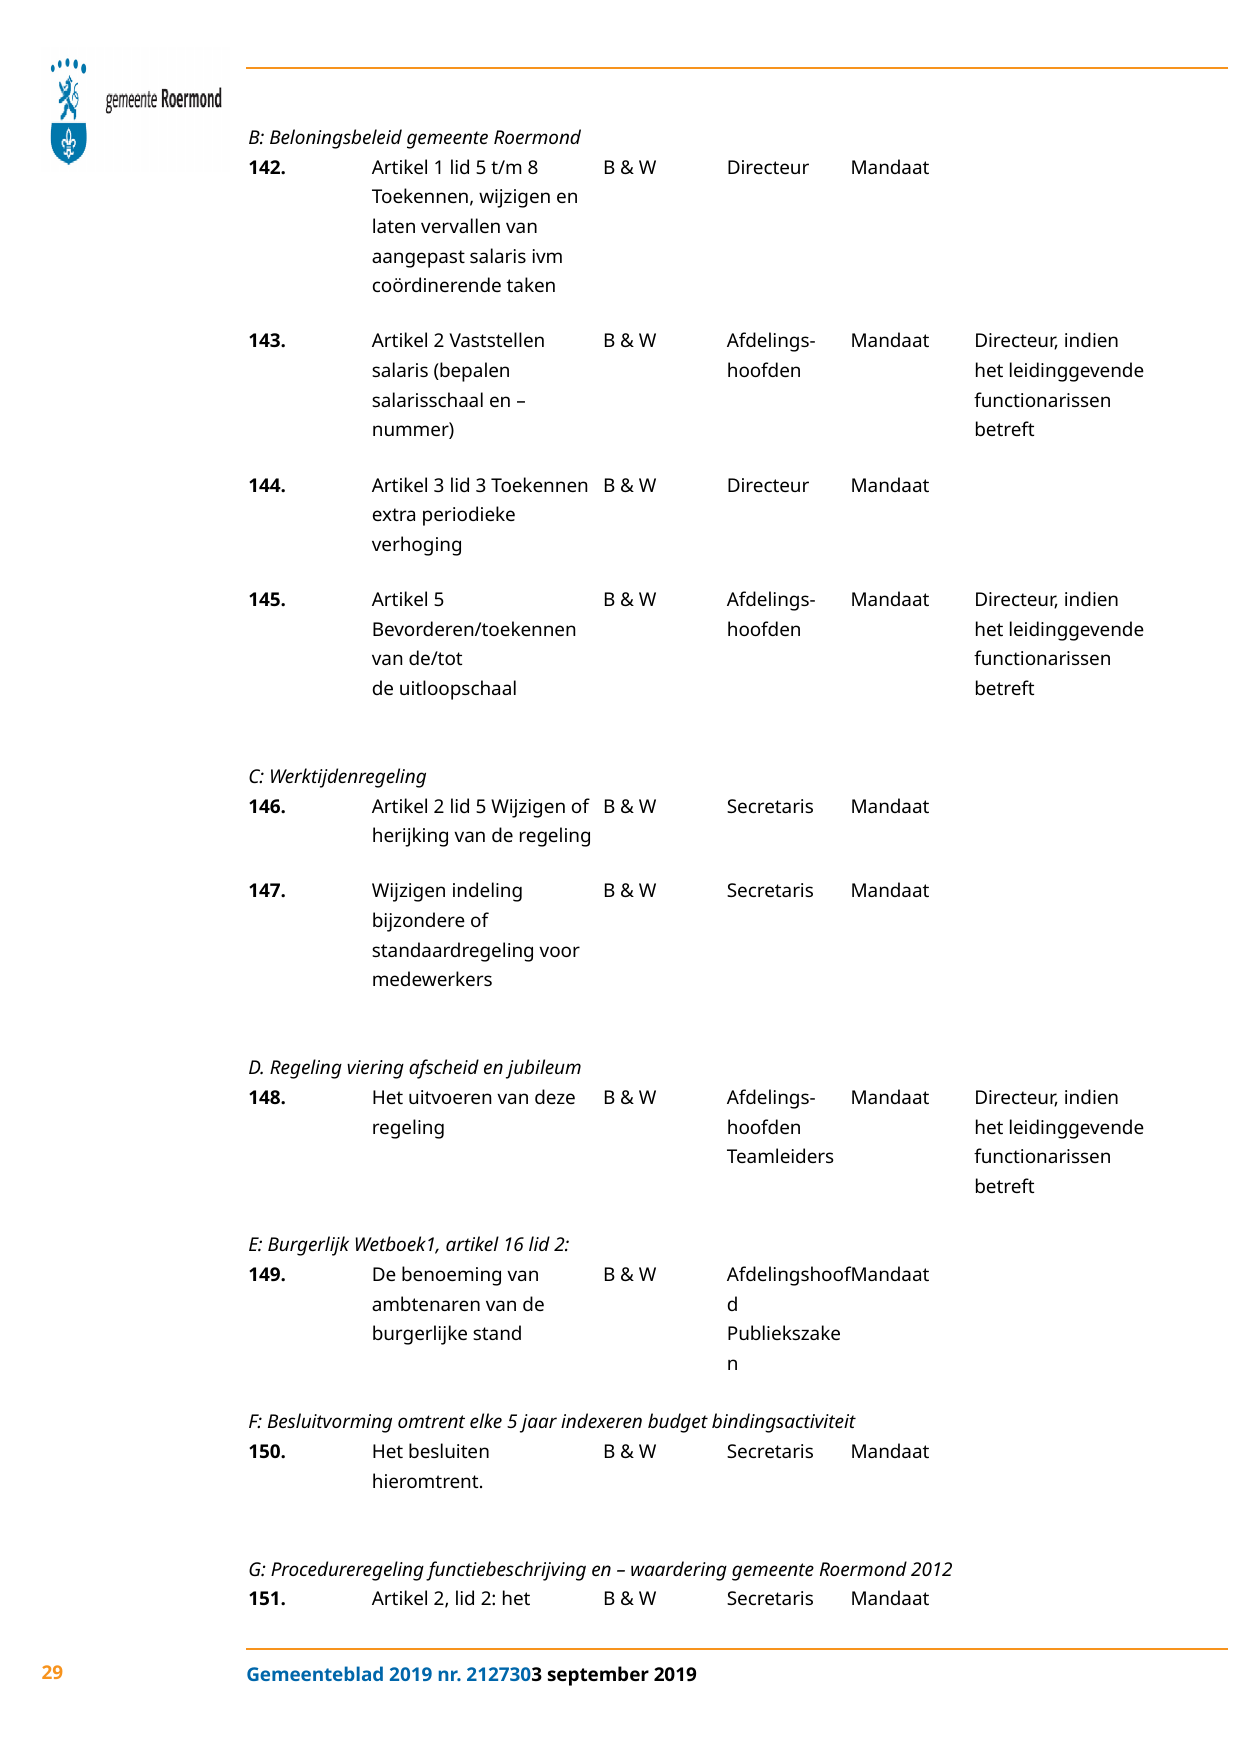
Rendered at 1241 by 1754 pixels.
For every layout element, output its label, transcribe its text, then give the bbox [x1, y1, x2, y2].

table_header Mandaat [850, 1438, 974, 1523]
table_header Het uitvoeren van deze regeling [372, 1084, 603, 1199]
table_header Het besluiten hieromtrent. [372, 1438, 603, 1523]
table_cell [974, 878, 1152, 1022]
table_header Secretaris [727, 1438, 850, 1523]
table_header 146. [248, 793, 372, 878]
text F: Besluitvorming omtrent elke 5 jaar indexeren budget bindingsactiviteit [248, 1408, 1152, 1434]
table_cell B & W [603, 586, 727, 730]
table_cell Directeur, indien het leidinggevende functionarissen betreft [974, 586, 1152, 730]
table_header Mandaat [850, 154, 974, 328]
table_header [974, 1438, 1152, 1523]
table_cell 147. [248, 878, 372, 1022]
table_header B & W [603, 154, 727, 328]
text C: Werktijdenregeling [248, 763, 1152, 789]
table_cell Afdelings-hoofden [727, 586, 850, 730]
table_cell 143. [248, 328, 372, 472]
table_header 150. [248, 1438, 372, 1523]
table_cell 145. [248, 586, 372, 730]
text D. Regeling viering afscheid en jubileum [248, 1054, 1152, 1080]
table_header 142. [248, 154, 372, 328]
table_header Mandaat [850, 1586, 974, 1611]
table_cell Directeur, indien het leidinggevende functionarissen betreft [974, 328, 1152, 472]
text E: Burgerlijk Wetboek1, artikel 16 lid 2: [248, 1232, 1152, 1257]
table_header Mandaat [850, 1084, 974, 1199]
table_cell Mandaat [850, 878, 974, 1022]
table_header Afdelings-hoofden Teamleiders [727, 1084, 850, 1199]
table_cell [974, 472, 1152, 586]
table_header [974, 1586, 1152, 1611]
table_header [974, 154, 1152, 328]
table_cell Artikel 5 Bevorderen/toekennen van de/tot de uitloopschaal [372, 586, 603, 730]
table_header B & W [603, 793, 727, 878]
table_header Artikel 1 lid 5 t/m 8 Toekennen, wijzigen en laten vervallen van aangepast salaris ivm coördinerende taken [372, 154, 603, 328]
table_cell Artikel 3 lid 3 Toekennen extra periodieke verhoging [372, 472, 603, 586]
table_header 151. [248, 1586, 372, 1611]
table_header B & W [603, 1084, 727, 1199]
table_header B & W [603, 1586, 727, 1611]
picture [41, 47, 231, 172]
table_header Afdelingshoofd Publiekszaken [727, 1261, 850, 1376]
table_header Directeur, indien het leidinggevende functionarissen betreft [974, 1084, 1152, 1199]
table_cell 144. [248, 472, 372, 586]
table_cell Mandaat [850, 328, 974, 472]
table_cell B & W [603, 472, 727, 586]
table_header Mandaat [850, 1261, 974, 1376]
table_header 149. [248, 1261, 372, 1376]
table_header 148. [248, 1084, 372, 1199]
table_cell B & W [603, 328, 727, 472]
table_cell Secretaris [727, 878, 850, 1022]
table_header Mandaat [850, 793, 974, 878]
table_cell Afdelings-hoofden [727, 328, 850, 472]
table_header Secretaris [727, 793, 850, 878]
table_header Artikel 2 lid 5 Wijzigen of herijking van de regeling [372, 793, 603, 878]
table_cell Mandaat [850, 586, 974, 730]
table_header Artikel 2, lid 2: het [372, 1586, 603, 1611]
table_header [974, 793, 1152, 878]
text B: Beloningsbeleid gemeente Roermond [248, 124, 1152, 150]
text G: Procedureregeling functiebeschrijving en – waardering gemeente Roermond 2012 [248, 1556, 1152, 1582]
table_cell Mandaat [850, 472, 974, 586]
table_header [974, 1261, 1152, 1376]
table_cell Artikel 2 Vaststellen salaris (bepalen salarisschaal en –nummer) [372, 328, 603, 472]
table_header B & W [603, 1438, 727, 1523]
table_header De benoeming van ambtenaren van de burgerlijke stand [372, 1261, 603, 1376]
table_cell Directeur [727, 472, 850, 586]
table_header B & W [603, 1261, 727, 1376]
table_cell B & W [603, 878, 727, 1022]
table_header Secretaris [727, 1586, 850, 1611]
table_header Directeur [727, 154, 850, 328]
table_cell Wijzigen indeling bijzondere of standaardregeling voor medewerkers [372, 878, 603, 1022]
